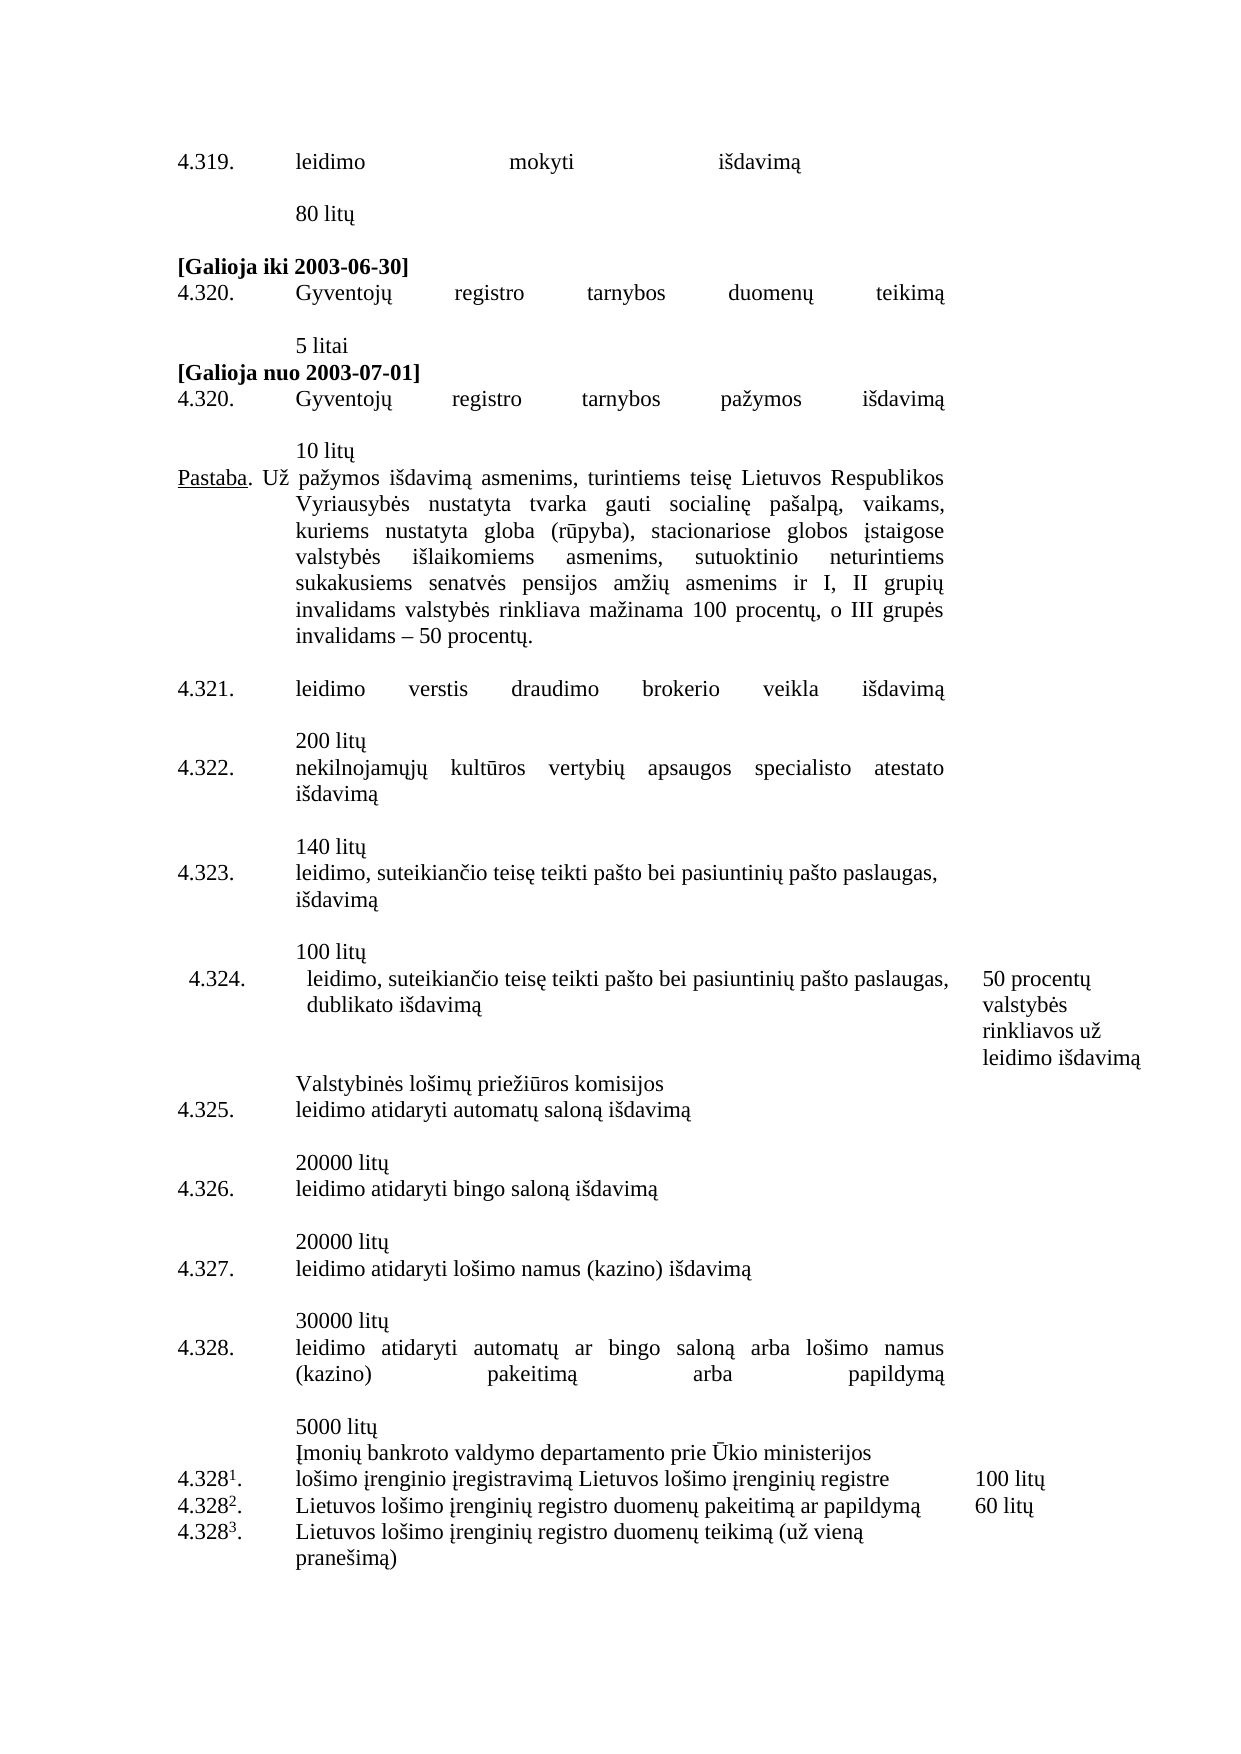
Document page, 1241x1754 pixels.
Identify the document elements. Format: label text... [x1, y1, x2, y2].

text 4.323. leidimo, suteikiančio teisę teikti pašto bei pasiuntinių pašto paslaugas, išdavimą 100 litų [177, 859, 945, 965]
text 4.322. nekilnojamųjų kultūros vertybių apsaugos specialisto atestato išdavimą 140 litų [177, 754, 945, 859]
text 4.319. leidimo mokyti išdavimą 80 litų [177, 148, 945, 227]
text 4.3281. lošimo įrenginio įregistravimą Lietuvos lošimo įrenginių registre 100 litų [177, 1465, 1122, 1492]
text Pastaba. Už pažymos išdavimą asmenims, turintiems teisę Lietuvos Respublikos Vyriausybės nustatyta tvarka gauti socialinę pašalpą, vaikams, kuriems nustatyta globa (rūpyba), stacionariose globos įstaigose valstybės išlaikomiems asmenims, sutuoktinio neturintiems sukakusiems senatvės pensijos amžių asmenims ir I, II grupių invalidams valstybės rinkliava mažinama 100 procentų, o III grupės invalidams – 50 procentų. [177, 464, 945, 648]
text Įmonių bankroto valdymo departamento prie Ūkio ministerijos [177, 1439, 945, 1465]
text [Galioja nuo 2003-07-01] [177, 358, 945, 385]
table_header 50 procentų valstybės rinkliavos už leidimo išdavimą [971, 965, 1163, 1070]
text 4.320. Gyventojų registro tarnybos pažymos išdavimą 10 litų [177, 385, 945, 464]
text 4.3282. Lietuvos lošimo įrenginių registro duomenų pakeitimą ar papildymą 60 litų [177, 1492, 1122, 1518]
text Valstybinės lošimų priežiūros komisijos [177, 1070, 945, 1096]
text 4.325. leidimo atidaryti automatų saloną išdavimą 20000 litų [177, 1096, 945, 1176]
text [Galioja iki 2003-06-30] [177, 253, 945, 279]
text 4.321. leidimo verstis draudimo brokerio veikla išdavimą 200 litų [177, 675, 945, 754]
table_header leidimo, suteikiančio teisę teikti pašto bei pasiuntinių pašto paslaugas, dublikato išdavimą [295, 965, 971, 1070]
text 4.326. leidimo atidaryti bingo saloną išdavimą 20000 litų [177, 1176, 945, 1254]
table_header 4.324. [177, 965, 295, 1070]
text 4.328. leidimo atidaryti automatų ar bingo saloną arba lošimo namus (kazino) pakeitimą arba papildymą 5000 litų [177, 1334, 945, 1439]
text 4.327. leidimo atidaryti lošimo namus (kazino) išdavimą 30000 litų [177, 1254, 945, 1334]
text 4.320. Gyventojų registro tarnybos duomenų teikimą 5 litai [177, 279, 945, 358]
text 4.3283. Lietuvos lošimo įrenginių registro duomenų teikimą (už vieną pranešimą) [177, 1518, 945, 1571]
